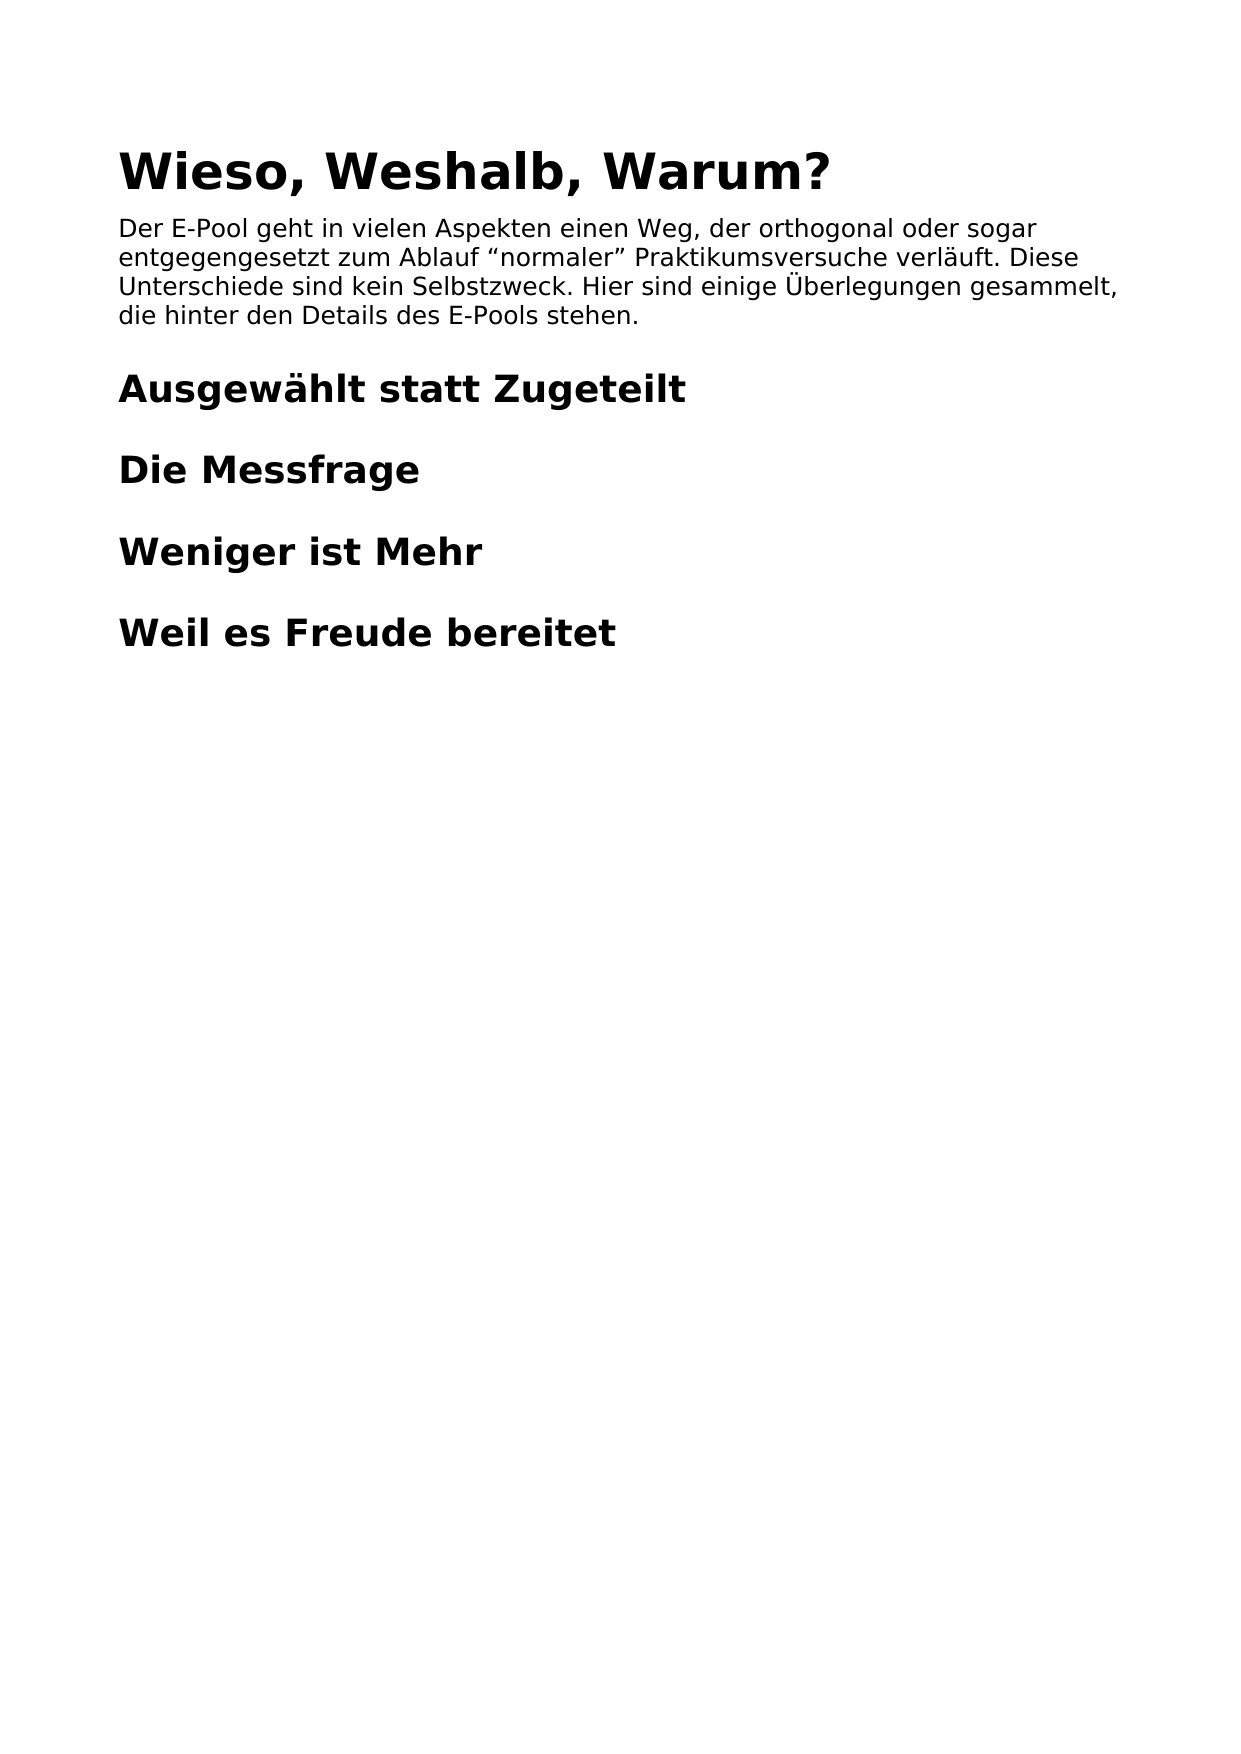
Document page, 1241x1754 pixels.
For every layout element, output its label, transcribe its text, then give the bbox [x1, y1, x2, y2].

text Der E-Pool geht in vielen Aspekten einen Weg, der orthogonal oder sogar entgegengesetzt zum Ablauf “normaler” Praktikumsversuche verläuft. Diese Unterschiede sind kein Selbstzweck. Hier sind einige Überlegungen gesammelt, die hinter den Details des E-Pools stehen. [118, 214, 1122, 331]
subtitle Weniger ist Mehr [118, 530, 1122, 574]
subtitle Ausgewählt statt Zugeteilt [118, 368, 1122, 412]
subtitle Weil es Freude bereitet [118, 611, 1122, 655]
subtitle Wieso, Weshalb, Warum? [118, 143, 1122, 201]
subtitle Die Messfrage [118, 449, 1122, 493]
